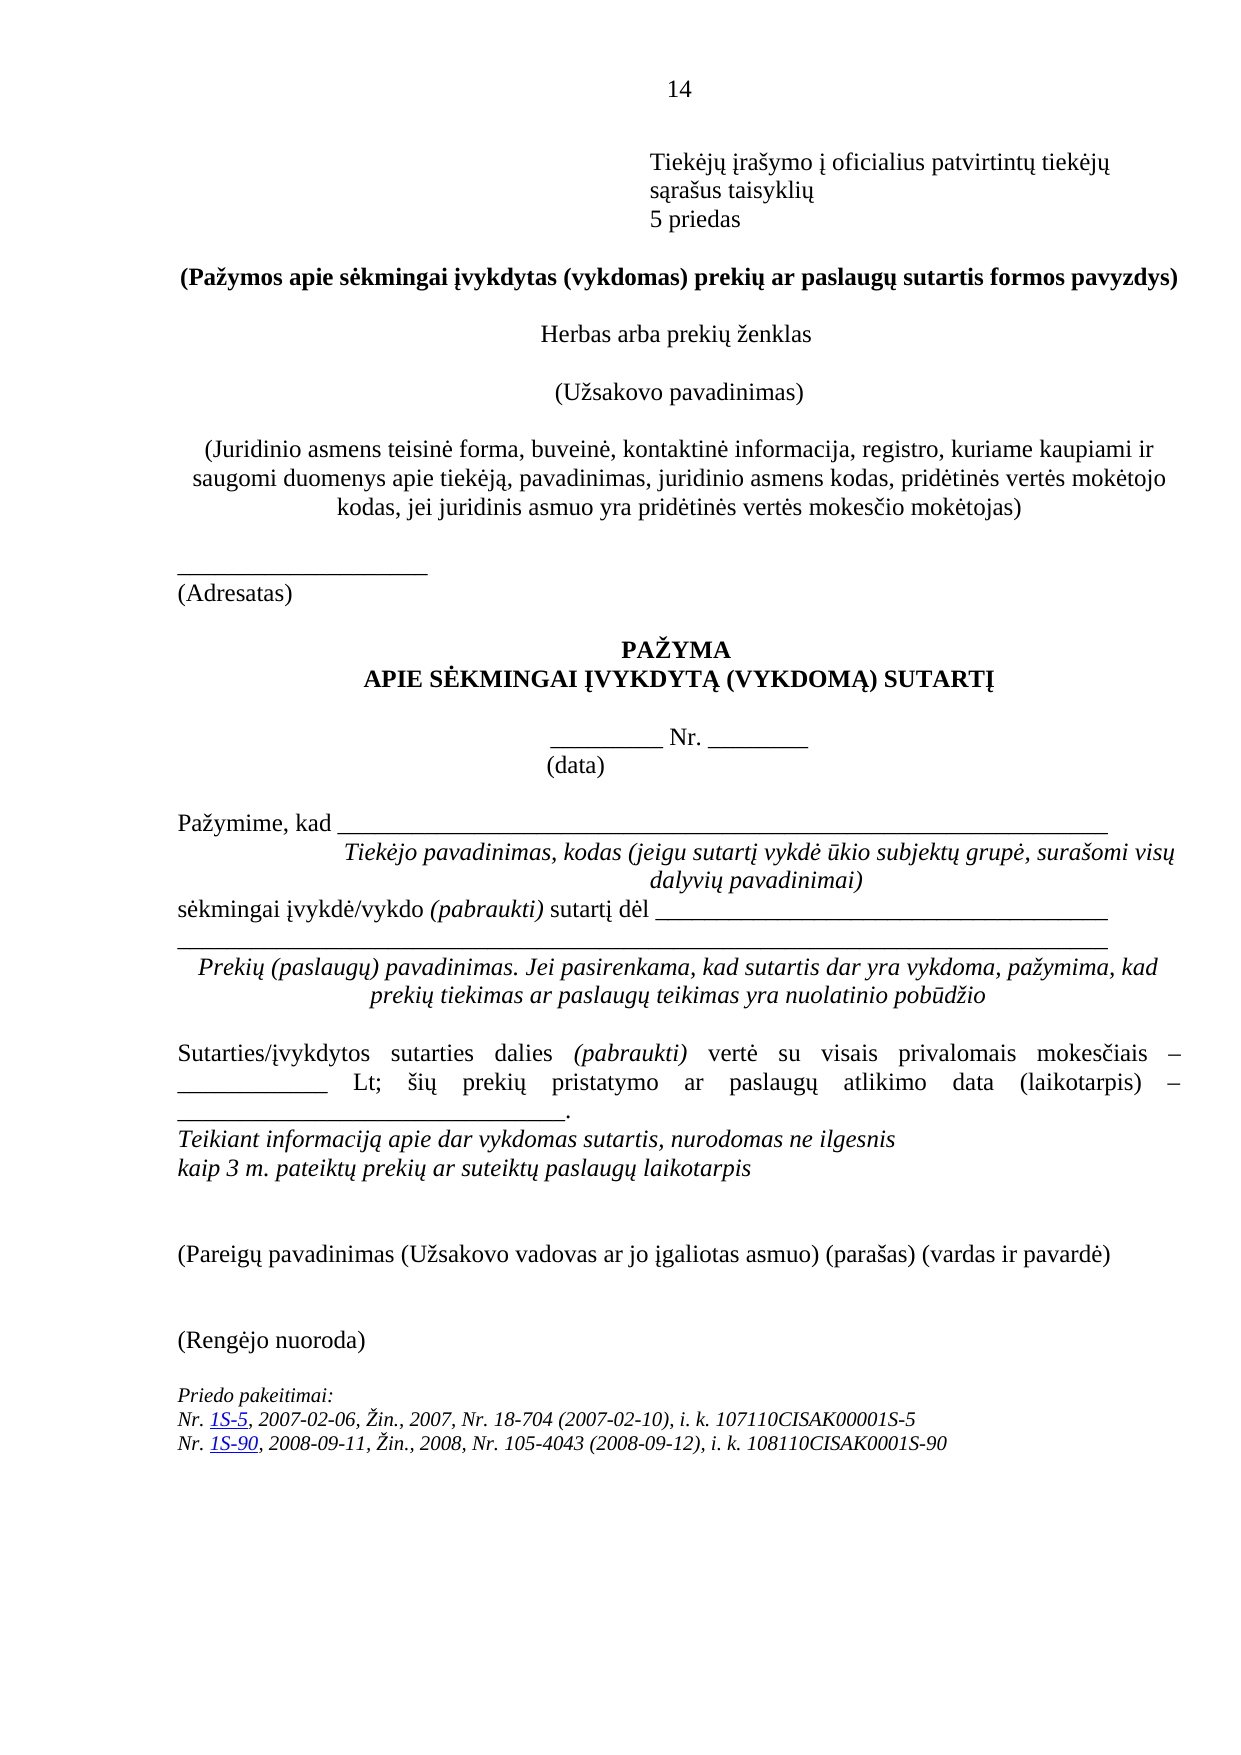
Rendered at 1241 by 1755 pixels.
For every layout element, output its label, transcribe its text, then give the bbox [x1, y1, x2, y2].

text (Adresatas) [177, 578, 1181, 607]
text Tiekėjų įrašymo į oficialius patvirtintų tiekėjų sąrašus taisyklių [649, 147, 1181, 204]
text (Pažymos apie sėkmingai įvykdytas (vykdomas) prekių ar paslaugų sutartis formos pavyzdys) [177, 262, 1181, 291]
text Prekių (paslaugų) pavadinimas. Jei pasirenkama, kad sutartis dar yra vykdoma, pažymima, kad prekių tiekimas ar paslaugų teikimas yra nuolatinio pobūdžio [177, 952, 1181, 1009]
text Priedo pakeitimai: [177, 1383, 1181, 1407]
text kaip 3 m. pateiktų prekių ar suteiktų paslaugų laikotarpis [177, 1153, 1181, 1182]
text (Pareigų pavadinimas (Užsakovo vadovas ar jo įgaliotas asmuo) (parašas) (vardas ir pavardė) [177, 1239, 1181, 1268]
text Pažymime, kad [177, 808, 1181, 837]
text Nr. 1S-5, 2007-02-06, Žin., 2007, Nr. 18-704 (2007-02-10), i. k. 107110CISAK00001S-5 [177, 1407, 1181, 1431]
text Teikiant informaciją apie dar vykdomas sutartis, nurodomas ne ilgesnis [177, 1124, 1181, 1153]
text _ [177, 923, 1181, 952]
text Nr. 1S-90, 2008-09-11, Žin., 2008, Nr. 105-4043 (2008-09-12), i. k. 108110CISAK0001S-90 [177, 1431, 1181, 1455]
text _________ Nr. ________ [177, 722, 1181, 751]
text (data) [546, 751, 1181, 779]
text Sutarties/įvykdytos sutarties dalies (pabraukti) vertė su visais privalomais mokesčiais – ____________ Lt; šių prekių pristatymo ar paslaugų atlikimo data (laikotarpis) – _______________________________. [177, 1038, 1181, 1124]
text (Juridinio asmens teisinė forma, buveinė, kontaktinė informacija, registro, kuriame kaupiami ir saugomi duomenys apie tiekėją, pavadinimas, juridinio asmens kodas, pridėtinės vertės mokėtojo kodas, jei juridinis asmuo yra pridėtinės vertės mokesčio mokėtojas) [177, 434, 1181, 521]
text Tiekėjo pavadinimas, kodas (jeigu sutartį vykdė ūkio subjektų grupė, surašomi visų dalyvių pavadinimai) [340, 837, 1181, 894]
text PAŽYMA APIE SĖKMINGAI ĮVYKDYTĄ (VYKDOMĄ) SUTARTĮ [177, 636, 1181, 693]
text Herbas arba prekių ženklas [177, 319, 1181, 348]
text 5 priedas [649, 204, 1181, 233]
text (Užsakovo pavadinimas) [177, 377, 1181, 406]
text sėkmingai įvykdė/vykdo (pabraukti) sutartį dėl [177, 894, 1181, 923]
text ____________________ [177, 549, 1181, 578]
text (Rengėjo nuoroda) [177, 1326, 1181, 1354]
